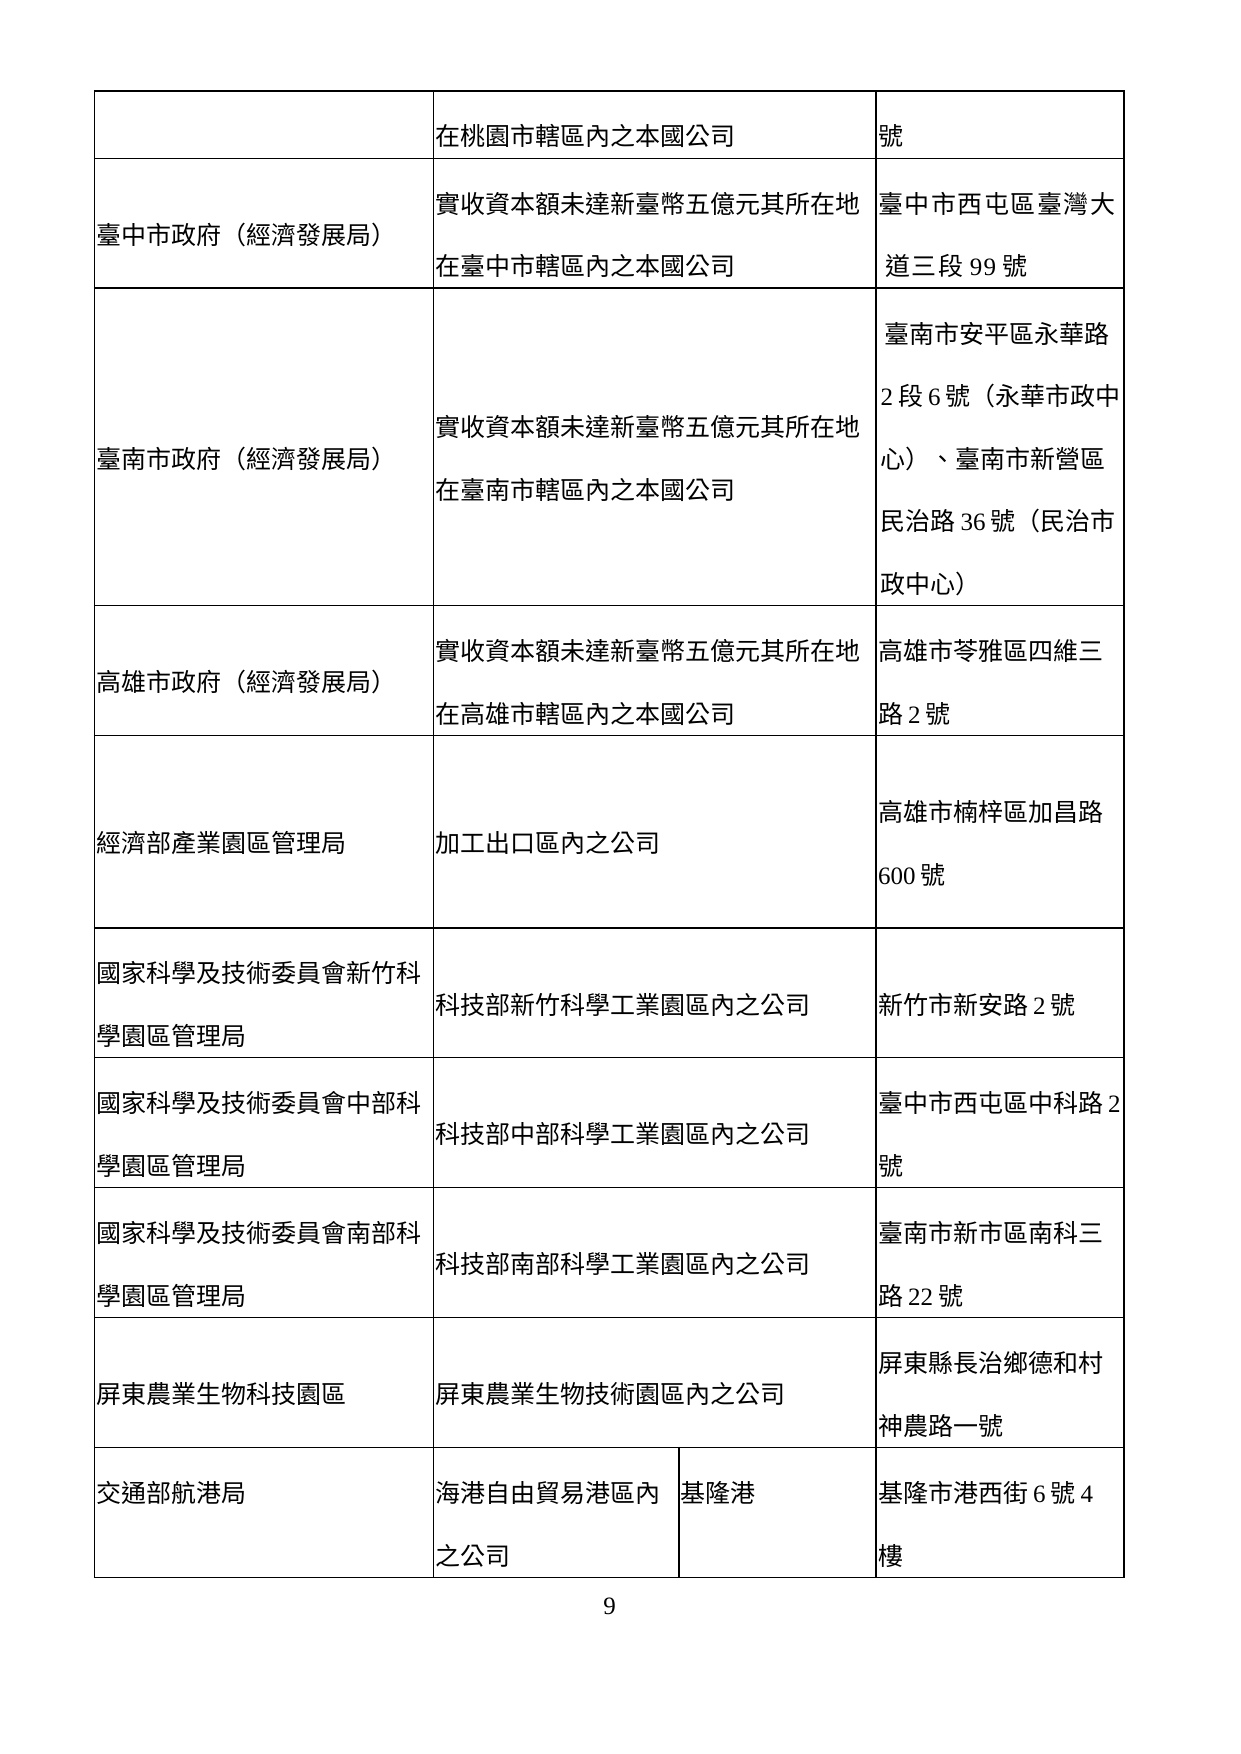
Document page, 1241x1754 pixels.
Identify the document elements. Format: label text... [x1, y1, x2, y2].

table_cell 臺南市安平區永華路2段6號（永華市政中心）、臺南市新營區民治路36號（民治市政中心） [877, 289, 1123, 605]
table_cell 臺南市政府（經濟發展局） [95, 289, 433, 605]
table_cell 高雄市政府（經濟發展局） [95, 606, 433, 734]
table_cell 屏東農業生物科技園區 [95, 1318, 433, 1447]
table_cell 高雄市苓雅區四維三路2號 [877, 606, 1123, 734]
table_cell 號 [877, 92, 1123, 157]
table_cell 國家科學及技術委員會新竹科學園區管理局 [95, 929, 433, 1057]
table_cell 海港自由貿易港區內之公司 [434, 1448, 678, 1576]
table_cell 國家科學及技術委員會中部科學園區管理局 [95, 1058, 433, 1187]
table_cell 經濟部產業園區管理局 [95, 736, 433, 927]
table_cell 臺中市政府（經濟發展局） [95, 159, 433, 287]
table_cell [95, 92, 433, 157]
table_cell 實收資本額未達新臺幣五億元其所在地在臺南市轄區內之本國公司 [434, 289, 875, 605]
table_cell 基隆港 [680, 1448, 875, 1576]
table_cell 臺中市西屯區臺灣大道三段99號 [877, 159, 1123, 287]
table_cell 交通部航港局 [95, 1448, 433, 1576]
table_cell 實收資本額未達新臺幣五億元其所在地在高雄市轄區內之本國公司 [434, 606, 875, 734]
table_cell 科技部中部科學工業園區內之公司 [434, 1058, 875, 1187]
table_cell 實收資本額未達新臺幣五億元其所在地在臺中市轄區內之本國公司 [434, 159, 875, 287]
table_cell 加工出口區內之公司 [434, 736, 875, 927]
table_cell 新竹市新安路2號 [877, 929, 1123, 1057]
table_cell 臺南市新市區南科三路22號 [877, 1188, 1123, 1317]
table_cell 高雄市楠梓區加昌路600號 [877, 736, 1123, 927]
table_cell 基隆市港西街6號4樓 [877, 1448, 1123, 1576]
table_cell 在桃園市轄區內之本國公司 [434, 92, 875, 157]
table_cell 科技部南部科學工業園區內之公司 [434, 1188, 875, 1317]
table_cell 國家科學及技術委員會南部科學園區管理局 [95, 1188, 433, 1317]
table_cell 臺中市西屯區中科路2號 [877, 1058, 1123, 1187]
table_cell 科技部新竹科學工業園區內之公司 [434, 929, 875, 1057]
table_cell 屏東農業生物技術園區內之公司 [434, 1318, 875, 1447]
table_cell 屏東縣長治鄉德和村神農路一號 [877, 1318, 1123, 1447]
